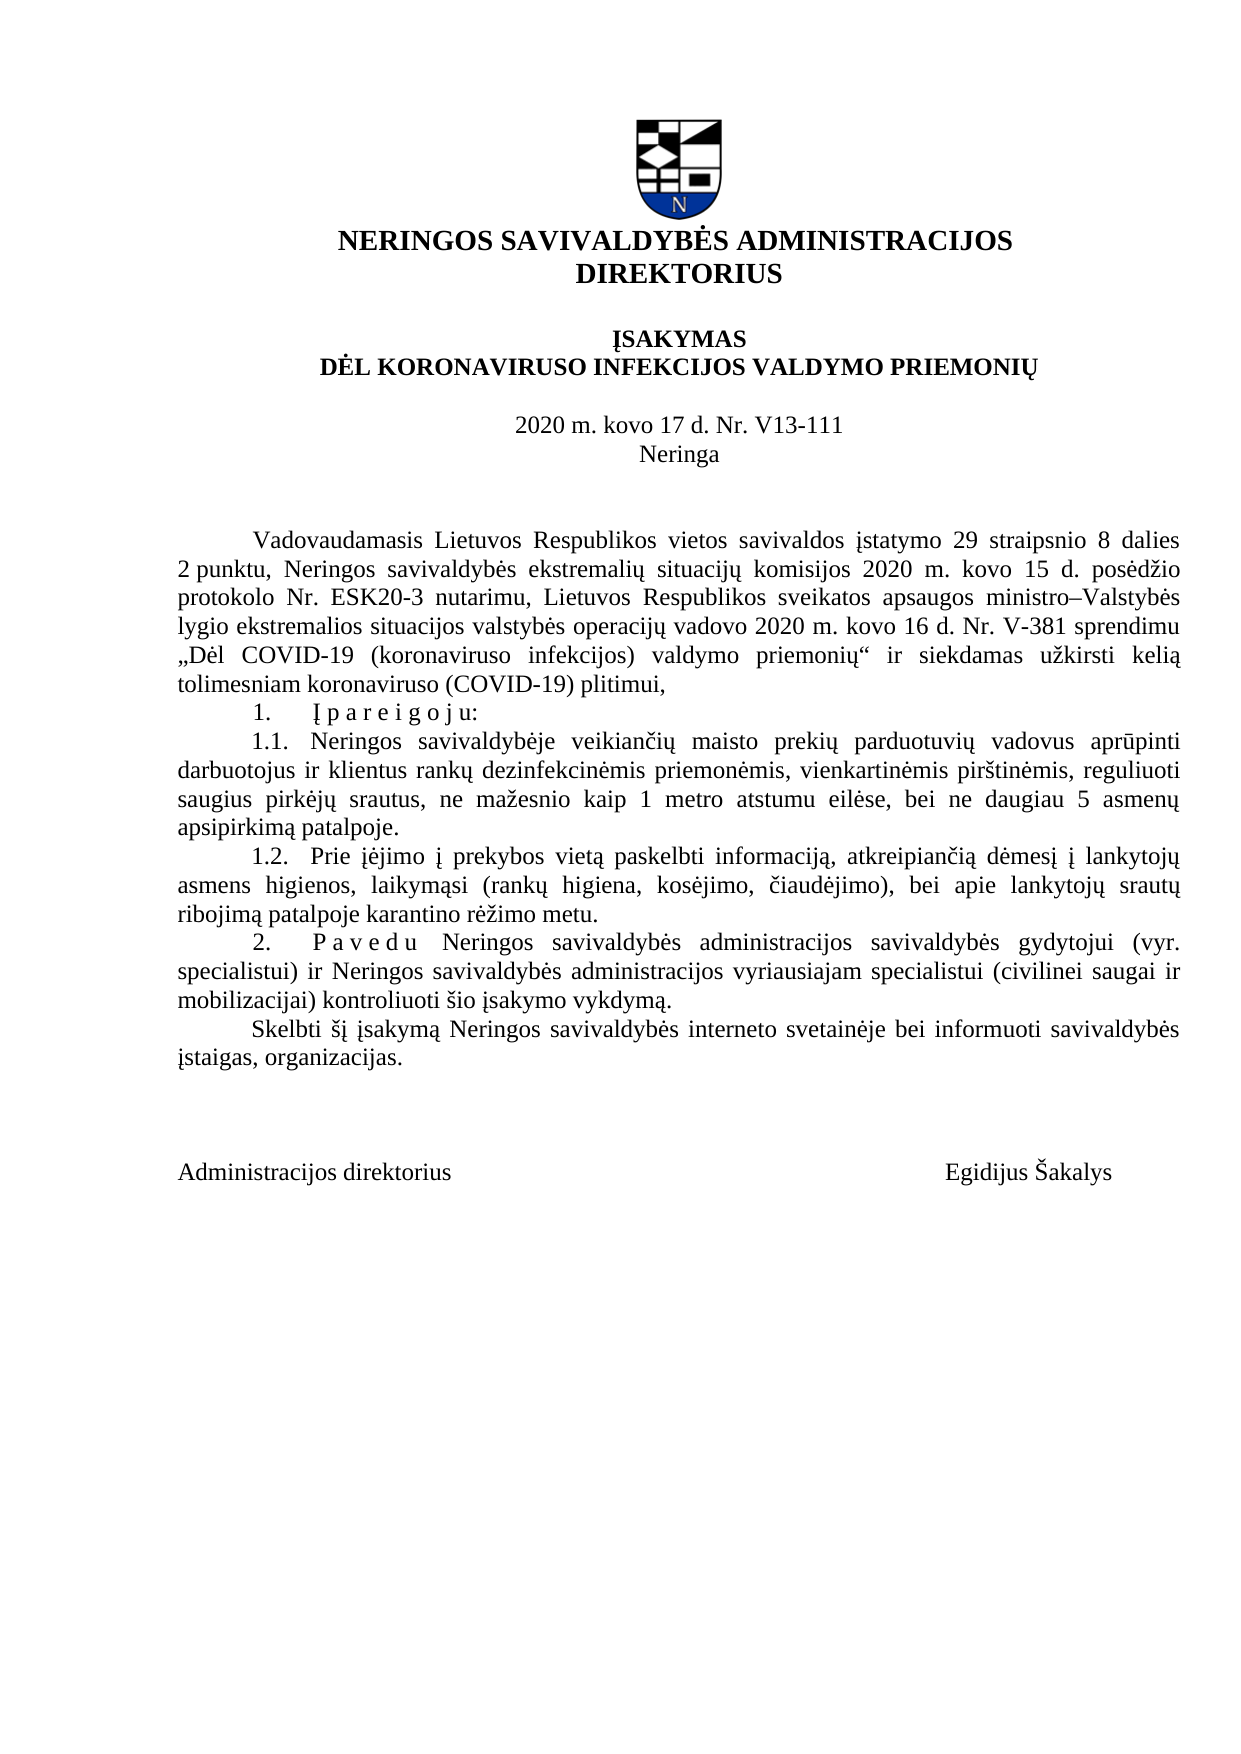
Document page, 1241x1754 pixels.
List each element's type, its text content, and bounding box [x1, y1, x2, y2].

text 1.1. Neringos savivaldybėje veikiančių maisto prekių parduotuvių vadovus aprūpinti darbuotojus ir klientus rankų dezinfekcinėmis priemonėmis, vienkartinėmis pirštinėmis, reguliuoti saugius pirkėjų srautus, ne mažesnio kaip 1 metro atstumu eilėse, bei ne daugiau 5 asmenų apsipirkimą patalpoje. [177, 726, 1181, 841]
text 1.2. Prie įėjimo į prekybos vietą paskelbti informaciją, atkreipiančią dėmesį į lankytojų asmens higienos, laikymąsi (rankų higiena, kosėjimo, čiaudėjimo), bei apie lankytojų srautų ribojimą patalpoje karantino rėžimo metu. [177, 841, 1181, 927]
text 1. Į p a r e i g o j u: [177, 697, 1181, 726]
text DIREKTORIUS [177, 257, 1181, 290]
text ĮSAKYMAS [177, 324, 1181, 352]
text NERINGOS SAVIVALDYBĖS ADMINISTRACIJOS [177, 223, 1181, 257]
text Skelbti šį įsakymą Neringos savivaldybės interneto svetainėje bei informuoti savivaldybės įstaigas, organizacijas. [177, 1014, 1181, 1071]
text Neringa [177, 439, 1181, 467]
text Vadovaudamasis Lietuvos Respublikos vietos savivaldos įstatymo 29 straipsnio 8 dalies 2 punktu, Neringos savivaldybės ekstremalių situacijų komisijos 2020 m. kovo 15 d. posėdžio protokolo Nr. ESK20-3 nutarimu, Lietuvos Respublikos sveikatos apsaugos ministro–Valstybės lygio ekstremalios situacijos valstybės operacijų vadovo 2020 m. kovo 16 d. Nr. V-381 sprendimu „Dėl COVID-19 (koronaviruso infekcijos) valdymo priemonių“ ir siekdamas užkirsti kelią tolimesniam koronaviruso (COVID-19) plitimui, [177, 525, 1181, 697]
text DĖL KORONAVIRUSO INFEKCIJOS VALDYMO PRIEMONIŲ [177, 352, 1181, 381]
text 2. Pavedu Neringos savivaldybės administracijos savivaldybės gydytojui (vyr. specialistui) ir Neringos savivaldybės administracijos vyriausiajam specialistui (civilinei saugai ir mobilizacijai) kontroliuoti šio įsakymo vykdymą. [177, 927, 1181, 1014]
text Administracijos direktorius Egidijus Šakalys [177, 1157, 1181, 1186]
text 2020 m. kovo 17 d. Nr. V13-111 [177, 410, 1181, 439]
